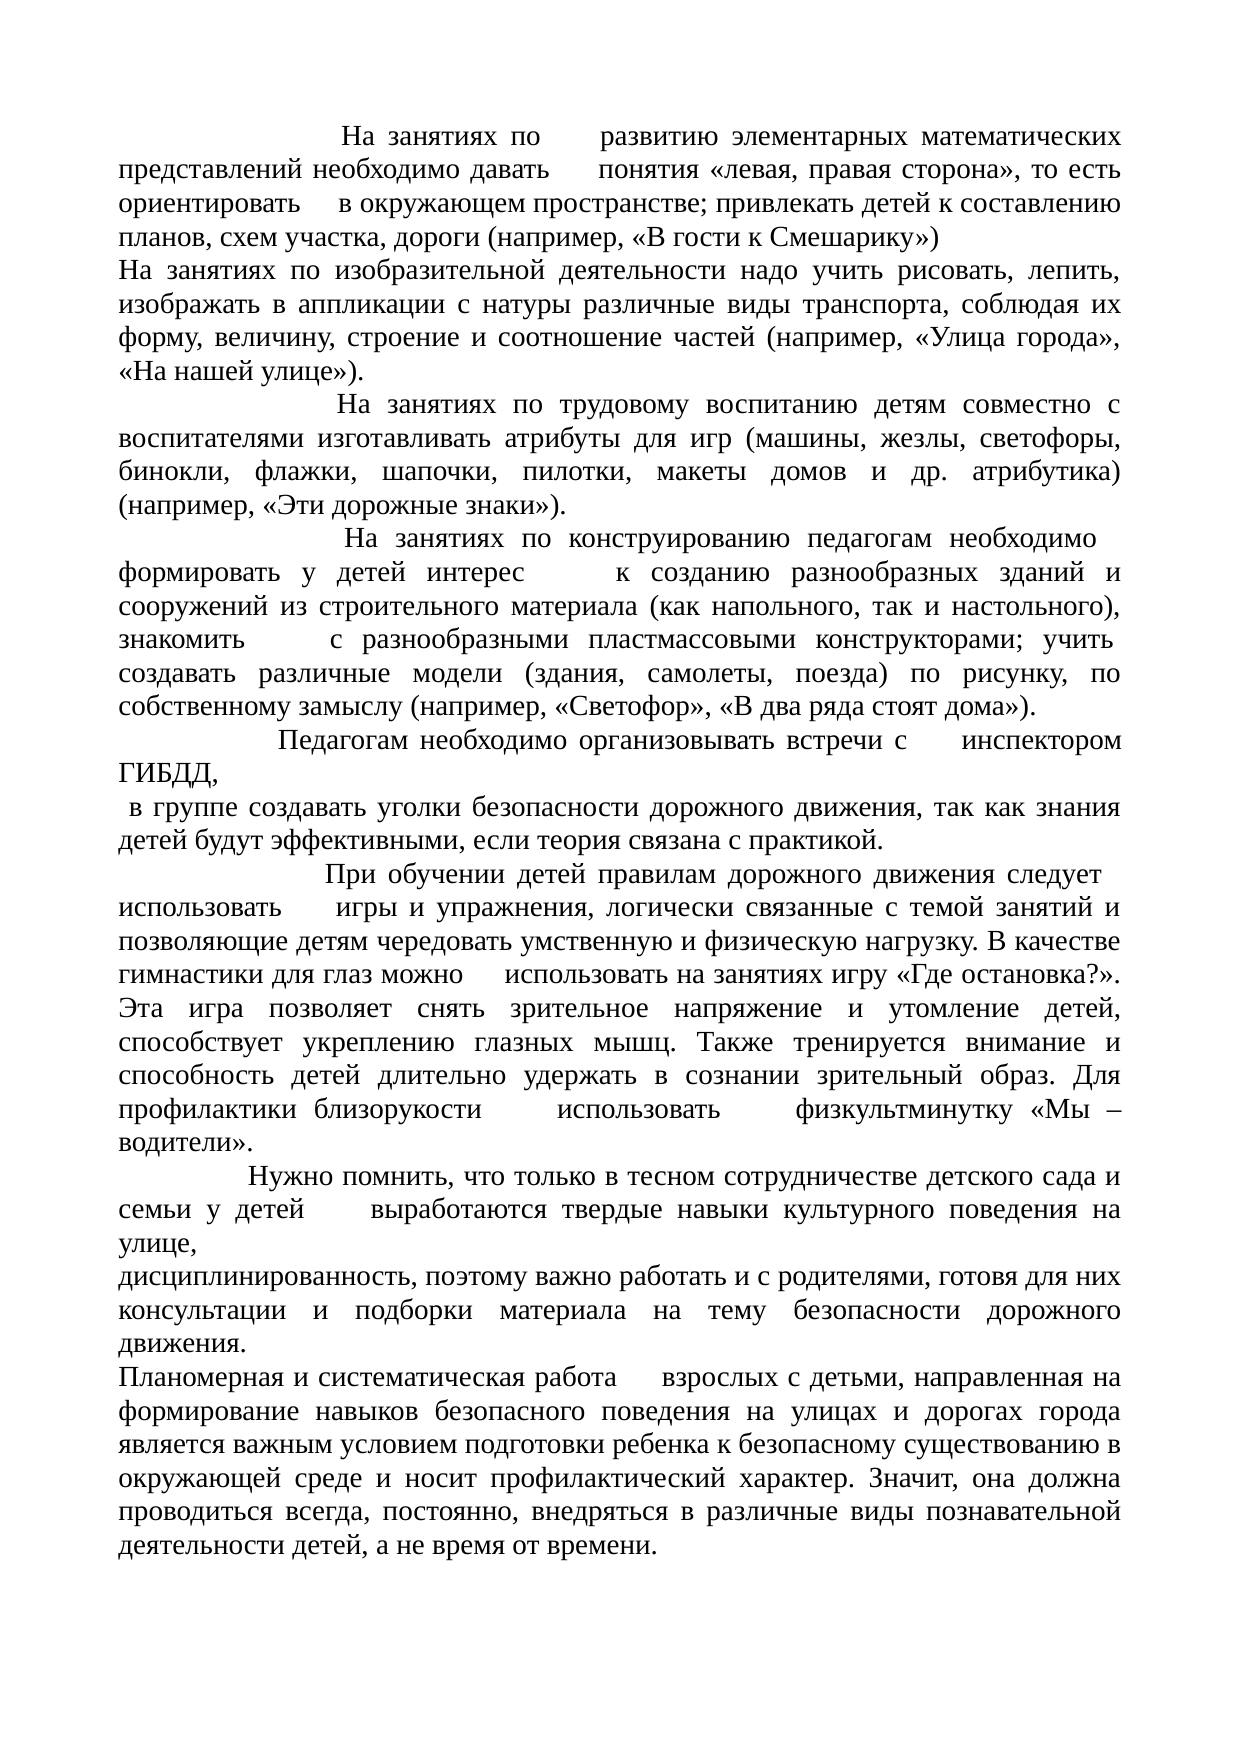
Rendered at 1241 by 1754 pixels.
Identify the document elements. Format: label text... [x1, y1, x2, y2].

text На занятиях по изобразительной деятельности надо учить рисовать, лепить, изображать в аппликации с натуры различные виды транспорта, соблюдая их форму, величину, строение и соотношение частей (например, «Улица города», «На нашей улице»). [118, 252, 1122, 386]
text дисциплинированность, поэтому важно работать и с родителями, готовя для них консультации и подборки материала на тему безопасности дорожного движения. [118, 1258, 1122, 1359]
text Планомерная и систематическая работа взрослых с детьми, направленная на формирование навыков безопасного поведения на улицах и дорогах города является важным условием подготовки ребенка к безопасному существованию в окружающей среде и носит профилактический характер. Значит, она должна проводиться всегда, постоянно, внедряться в различные виды познавательной деятельности детей, а не время от времени. [118, 1359, 1122, 1560]
text Нужно помнить, что только в тесном сотрудничестве детского сада и семьи у детей выработаются твердые навыки культурного поведения на улице, [118, 1158, 1122, 1258]
text На занятиях по конструированию педагогам необходимо формировать у детей интерес к созданию разнообразных зданий и сооружений из строительного материала (как напольного, так и настольного), знакомить с разнообразными пластмассовыми конструкторами; учить создавать различные модели (здания, самолеты, поезда) по рисунку, по собственному замыслу (например, «Светофор», «В два ряда стоят дома»). [118, 521, 1122, 722]
text в группе создавать уголки безопасности дорожного движения, так как знания детей будут эффективными, если теория связана с практикой. [118, 789, 1122, 856]
text На занятиях по развитию элементарных математических представлений необходимо давать понятия «левая, правая сторона», то есть ориентировать в окружающем пространстве; привлекать детей к составлению планов, схем участка, дороги (например, «В гости к Смешарику») [118, 118, 1122, 252]
text При обучении детей правилам дорожного движения следует использовать игры и упражнения, логически связанные с темой занятий и позволяющие детям чередовать умственную и физическую нагрузку. В качестве гимнастики для глаз можно использовать на занятиях игру «Где остановка?». Эта игра позволяет снять зрительное напряжение и утомление детей, способствует укреплению глазных мышц. Также тренируется внимание и способность детей длительно удержать в сознании зрительный образ. Для профилактики близорукости использовать физкультминутку «Мы – водители». [118, 856, 1122, 1158]
text Педагогам необходимо организовывать встречи с инспектором ГИБДД, [118, 722, 1122, 789]
text На занятиях по трудовому воспитанию детям совместно с воспитателями изготавливать атрибуты для игр (машины, жезлы, светофоры, бинокли, флажки, шапочки, пилотки, макеты домов и др. атрибутика) (например, «Эти дорожные знаки»). [118, 386, 1122, 521]
